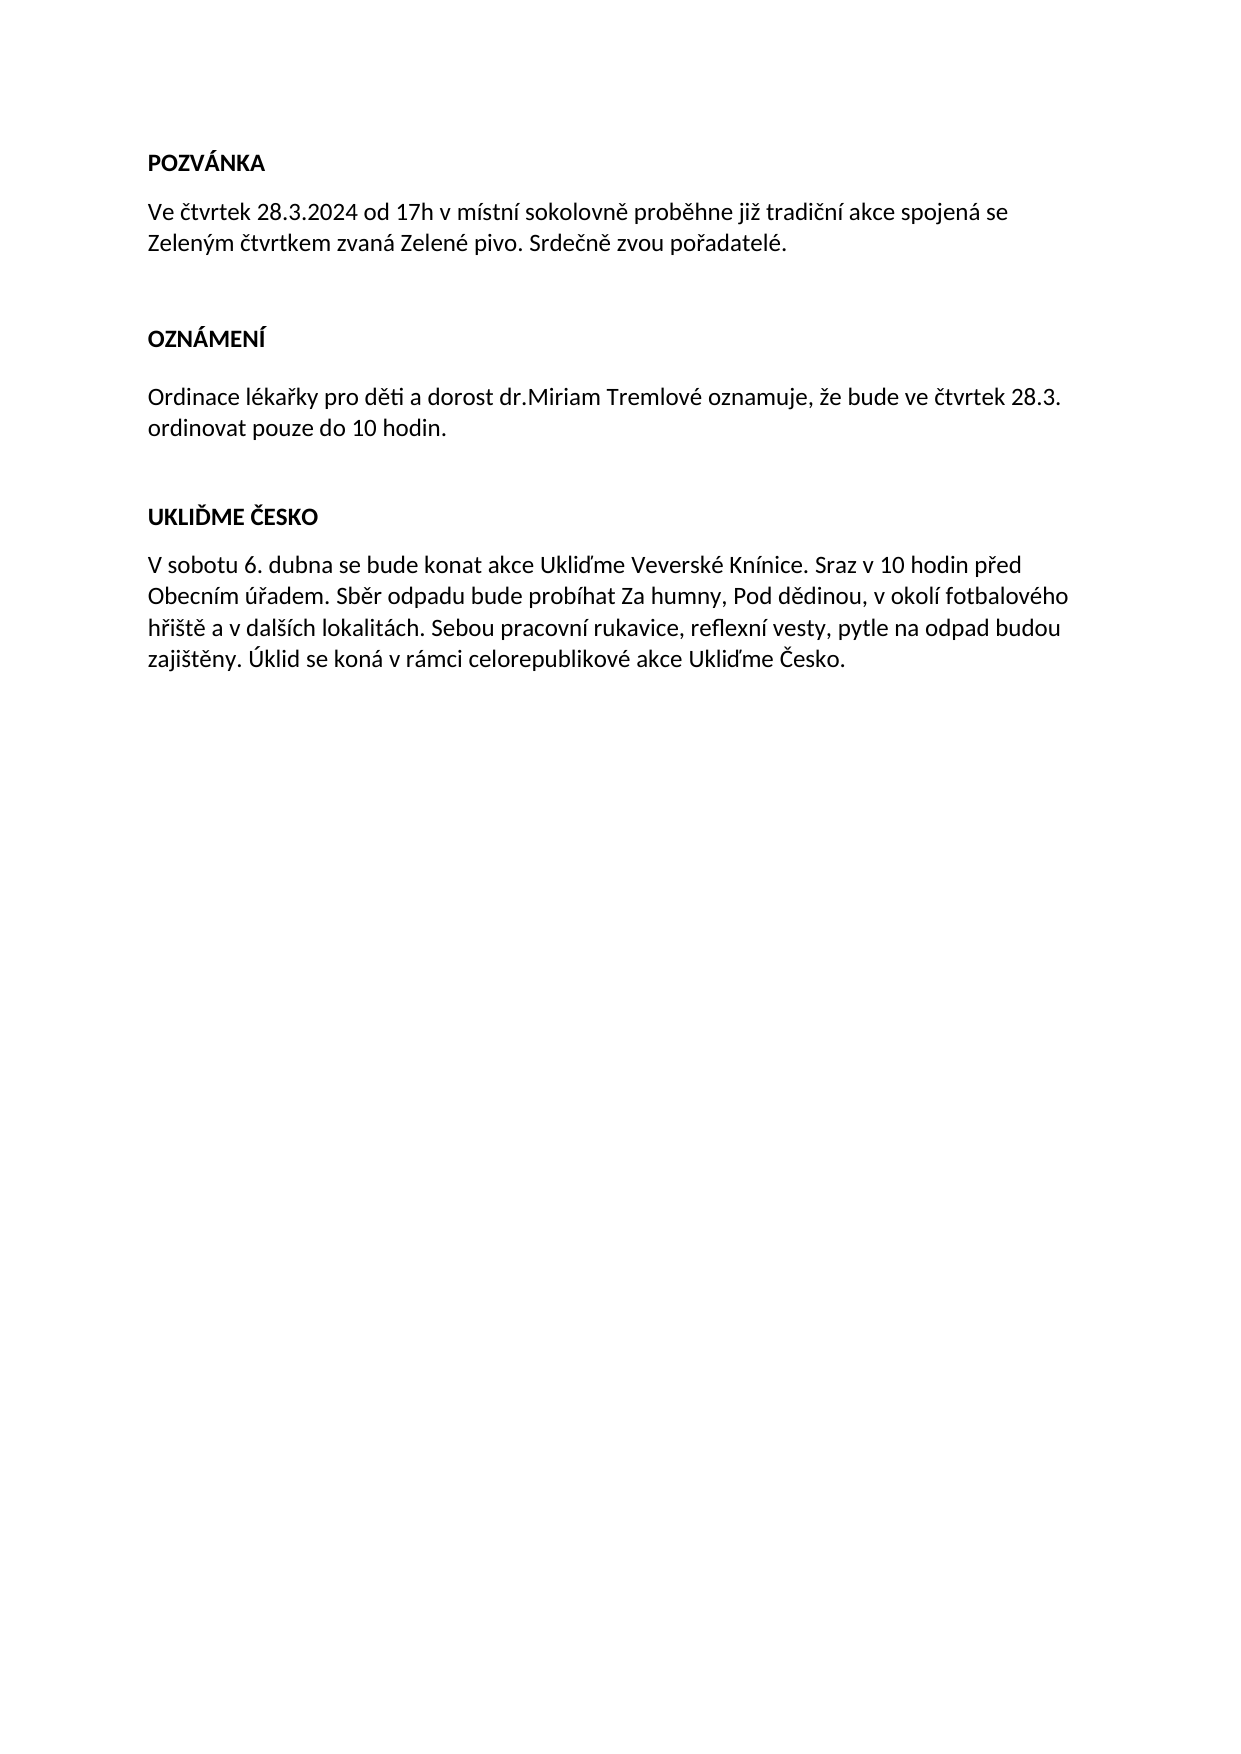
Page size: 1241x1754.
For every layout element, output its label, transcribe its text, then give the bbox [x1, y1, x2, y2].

text POZVÁNKA [148, 148, 1093, 178]
text OZNÁMENÍ [148, 323, 1093, 353]
text V sobotu 6. dubna se bude konat akce Ukliďme Veverské Knínice. Sraz v 10 hodin před Obecním úřadem. Sběr odpadu bude probíhat Za humny, Pod dědinou, v okolí fotbalového hřiště a v dalších lokalitách. Sebou pracovní rukavice, reflexní vesty, pytle na odpad budou zajištěny. Úklid se koná v rámci celorepublikové akce Ukliďme Česko. [148, 549, 1093, 673]
text UKLIĎME ČESKO [148, 501, 1093, 531]
text Ve čtvrtek 28.3.2024 od 17h v místní sokolovně proběhne již tradiční akce spojená se Zeleným čtvrtkem zvaná Zelené pivo. Srdečně zvou pořadatelé. [148, 196, 1093, 257]
text Ordinace lékařky pro děti a dorost dr.Miriam Tremlové oznamuje, že bude ve čtvrtek 28.3. ordinovat pouze do 10 hodin. [148, 381, 1093, 442]
